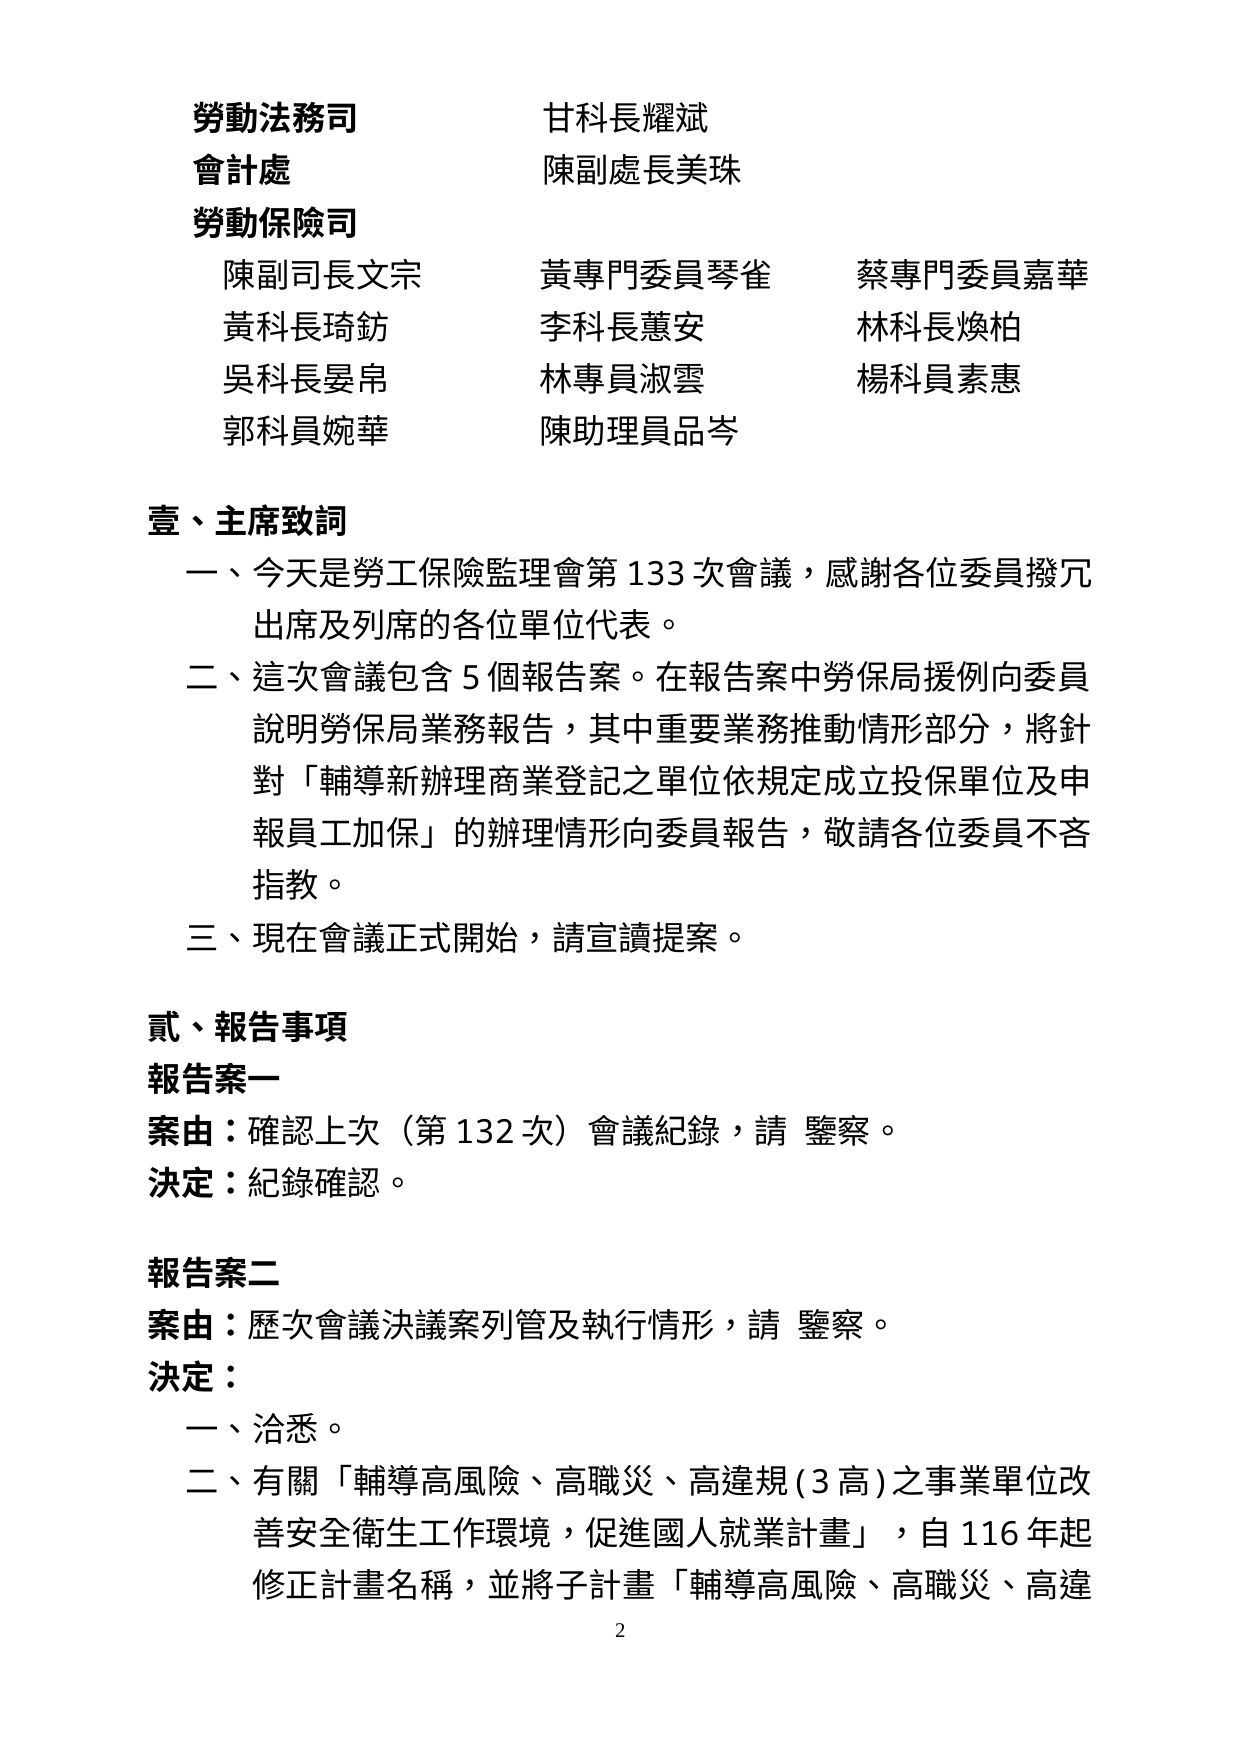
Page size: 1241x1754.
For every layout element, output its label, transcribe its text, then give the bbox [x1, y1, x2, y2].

text 二、有關「輔導高風險、高職災、高違規(3高)之事業單位改善安全衛生工作環境，促進國人就業計畫」，自116年起修正計畫名稱，並將子計畫「輔導高風險、高職災、高違 [185, 1452, 1093, 1608]
text 決定： [148, 1348, 1093, 1400]
text 勞動法務司 甘科長耀斌 [148, 89, 1158, 141]
text 勞動保險司 [148, 194, 1158, 246]
text 黃科長琦鈁 李科長蕙安 林科長煥柏 [223, 298, 1158, 350]
text 壹、主席致詞 [148, 492, 1093, 544]
text 陳副司長文宗 黃專門委員琴雀 蔡專門委員嘉華 [223, 246, 1158, 298]
text 一、今天是勞工保險監理會第133次會議，感謝各位委員撥冗出席及列席的各位單位代表。 [185, 544, 1093, 648]
text 貳、報告事項 [148, 998, 1093, 1050]
text 案由：確認上次（第132次）會議紀錄，請 鑒察。 [148, 1102, 1093, 1154]
text 報告案一 [148, 1050, 1093, 1102]
text 報告案二 [148, 1244, 1093, 1296]
text 一、洽悉。 [185, 1400, 1093, 1452]
text 案由：歷次會議決議案列管及執行情形，請 鑒察。 [148, 1296, 1093, 1348]
text 郭科員婉華 陳助理員品岑 [223, 402, 1158, 454]
text 會計處 陳副處長美珠 [148, 141, 1158, 193]
text 三、現在會議正式開始，請宣讀提案。 [185, 908, 1093, 960]
text 吳科長晏帛 林專員淑雲 楊科員素惠 [223, 350, 1158, 402]
text 二、這次會議包含5個報告案。在報告案中勞保局援例向委員說明勞保局業務報告，其中重要業務推動情形部分，將針對「輔導新辦理商業登記之單位依規定成立投保單位及申報員工加保」的辦理情形向委員報告，敬請各位委員不吝指教。 [185, 648, 1093, 908]
text 決定：紀錄確認。 [148, 1154, 1093, 1206]
